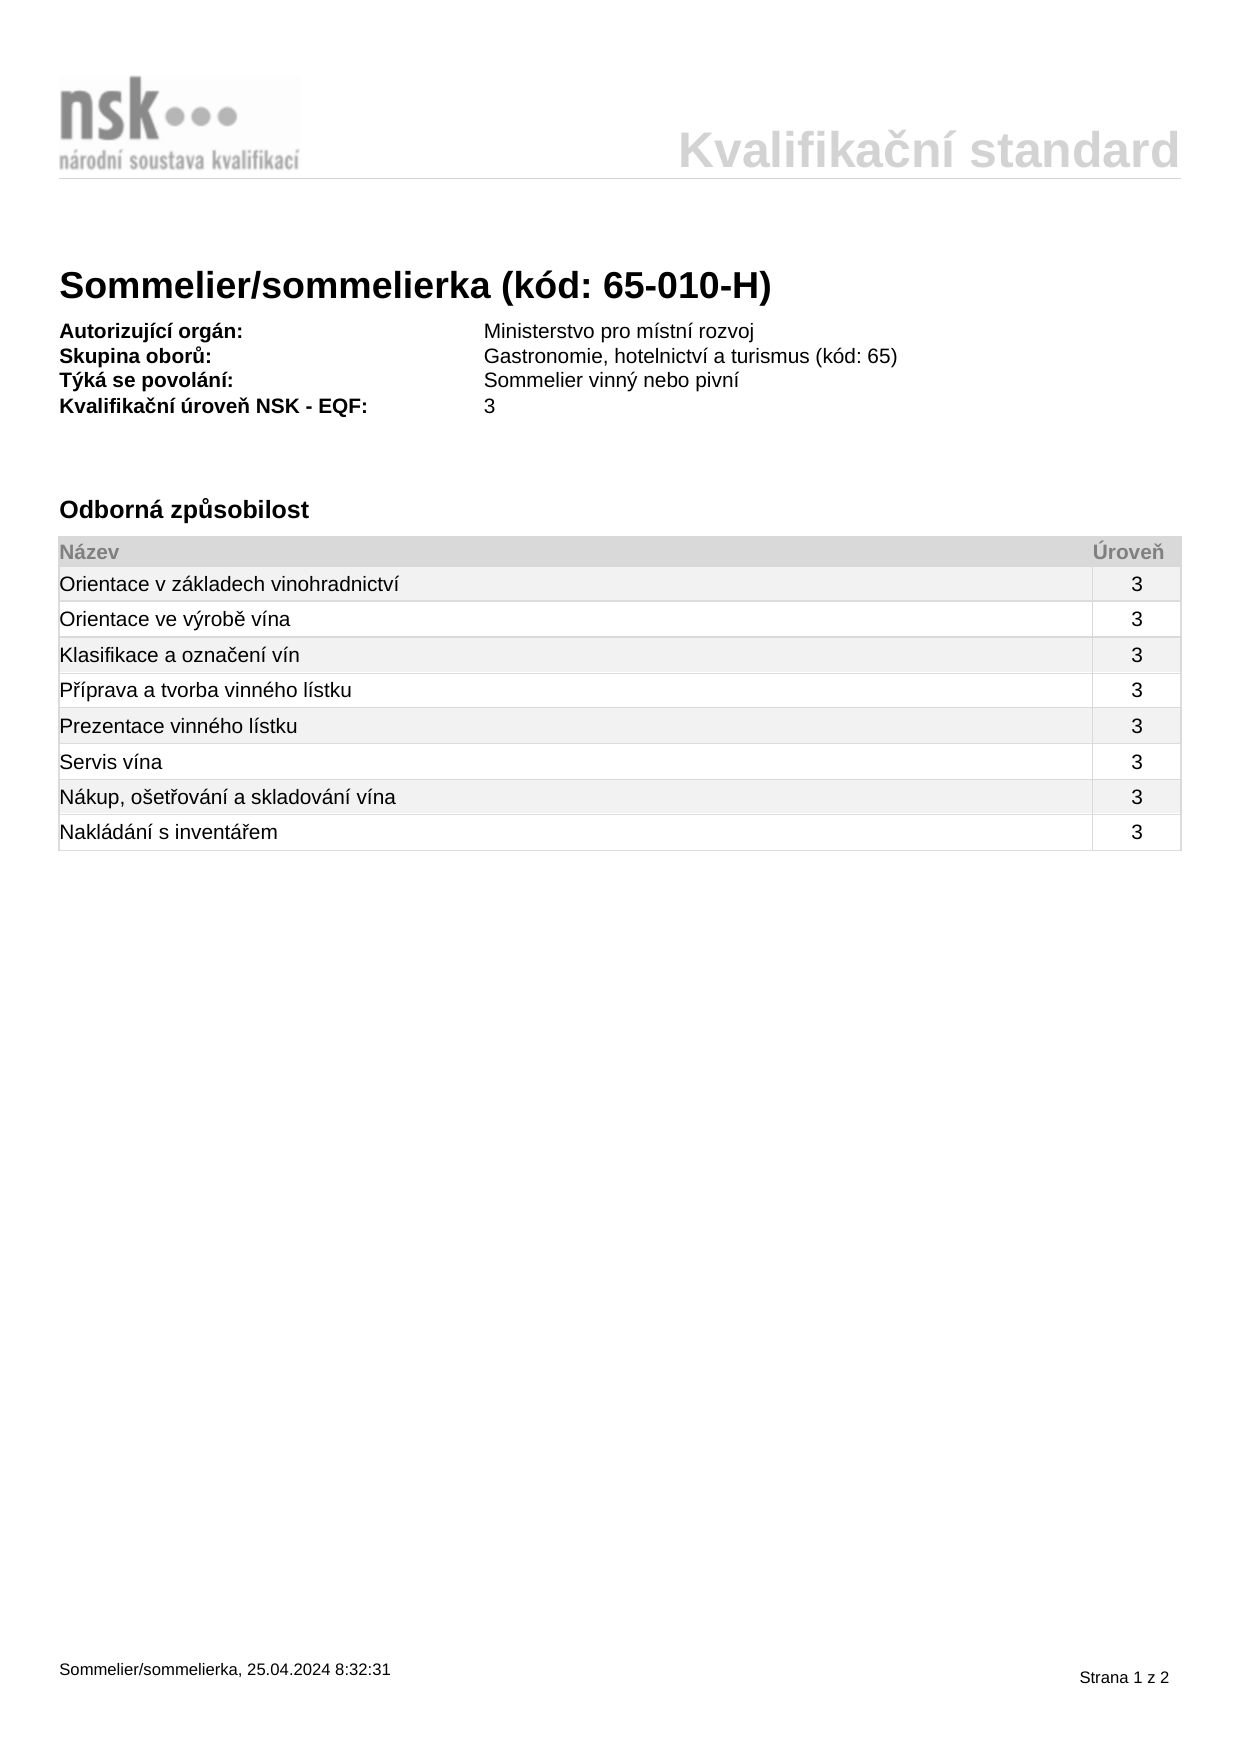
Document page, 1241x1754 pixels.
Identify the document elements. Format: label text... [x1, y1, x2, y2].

table_cell Odborná způsobilost [59, 489, 1181, 524]
table_cell [626, 196, 862, 224]
table_cell [59, 524, 483, 536]
table_cell [626, 1405, 862, 1659]
table_cell [620, 1150, 626, 1404]
picture [58, 59, 621, 172]
table_cell [1169, 851, 1181, 1149]
table_cell 3 [1093, 708, 1180, 743]
table_cell [862, 418, 1093, 489]
table_cell [620, 307, 626, 319]
table_cell Ministerstvo pro místní rozvoj [484, 319, 1181, 344]
table_cell [626, 307, 862, 319]
table_cell 3 [1093, 674, 1180, 707]
table_cell [1169, 524, 1181, 536]
table_cell [862, 307, 1093, 319]
table_cell [1093, 1150, 1169, 1404]
table_cell [484, 524, 620, 536]
table_cell [620, 196, 626, 224]
table_cell Sommelier/sommelierka, 25.04.2024 8:32:31 [59, 1660, 862, 1696]
table_cell [59, 307, 483, 319]
table_cell [1169, 1660, 1181, 1696]
table_cell Kvalifikační úroveň NSK - EQF: [59, 394, 483, 417]
table_cell Klasifikace a označení vín [60, 638, 1092, 672]
table_cell [620, 524, 626, 536]
table_cell [862, 524, 1093, 536]
table_cell [1169, 196, 1181, 224]
table_cell Strana 1 z 2 [862, 1660, 1169, 1696]
table_cell 3 [1093, 567, 1180, 600]
table_cell [626, 524, 862, 536]
table_cell [1093, 524, 1169, 536]
table_cell [620, 1405, 626, 1659]
table_cell [620, 418, 626, 489]
table_cell [626, 851, 862, 1149]
table_cell 3 [1093, 780, 1180, 813]
table_cell Nakládání s inventářem [60, 815, 1092, 849]
table_cell Orientace ve výrobě vína [60, 602, 1092, 636]
table_cell [59, 1150, 483, 1404]
table_cell [1169, 418, 1181, 489]
table_cell Název [60, 537, 1092, 566]
table_cell Orientace v základech vinohradnictví [60, 567, 1092, 600]
table_cell Skupina oborů: [59, 344, 483, 368]
table_cell [1093, 307, 1169, 319]
table_cell [862, 196, 1093, 224]
table_cell [1093, 196, 1169, 224]
table_cell [1093, 851, 1169, 1149]
table_cell [484, 172, 620, 178]
table_cell [626, 418, 862, 489]
table_cell [59, 172, 483, 178]
table_cell 3 [1093, 638, 1180, 672]
table_cell [862, 1405, 1093, 1659]
table_cell 3 [1093, 744, 1180, 779]
table_cell 3 [1093, 602, 1180, 636]
table_cell Příprava a tvorba vinného lístku [60, 674, 1092, 707]
table_cell [59, 1405, 483, 1659]
table_cell Nákup, ošetřování a skladování vína [60, 780, 1092, 813]
table_cell 3 [484, 394, 1181, 417]
table_cell [626, 1150, 862, 1404]
table_cell [1169, 1405, 1181, 1659]
table_cell Sommelier vinný nebo pivní [484, 368, 1181, 393]
table_cell Prezentace vinného lístku [60, 708, 1092, 743]
table_cell 3 [1093, 815, 1180, 849]
table_cell [484, 418, 620, 489]
table_cell [484, 196, 620, 224]
table_cell [59, 851, 483, 1149]
table_cell [862, 851, 1093, 1149]
table_cell [1169, 1150, 1181, 1404]
table_cell [484, 1150, 620, 1404]
table_cell [1093, 1405, 1169, 1659]
table_cell [1093, 418, 1169, 489]
table_cell [484, 1405, 620, 1659]
table_cell Autorizující orgán: [59, 319, 483, 343]
table_cell [620, 851, 626, 1149]
table_header [621, 59, 626, 172]
table_cell [1169, 307, 1181, 319]
table_cell Týká se povolání: [59, 368, 483, 392]
table_cell [484, 307, 620, 319]
table_cell Gastronomie, hotelnictví a turismus (kód: 65) [484, 344, 1181, 368]
table_cell Servis vína [60, 744, 1092, 779]
table_cell Sommelier/sommelierka (kód: 65-010-H) [59, 224, 1181, 307]
table_cell [59, 418, 483, 489]
table_cell [59, 196, 483, 224]
table_cell [862, 1150, 1093, 1404]
table_header Kvalifikační standard [626, 59, 1181, 178]
table_cell Úroveň [1093, 537, 1180, 566]
table_cell [59, 179, 1181, 196]
table_cell [484, 851, 620, 1149]
